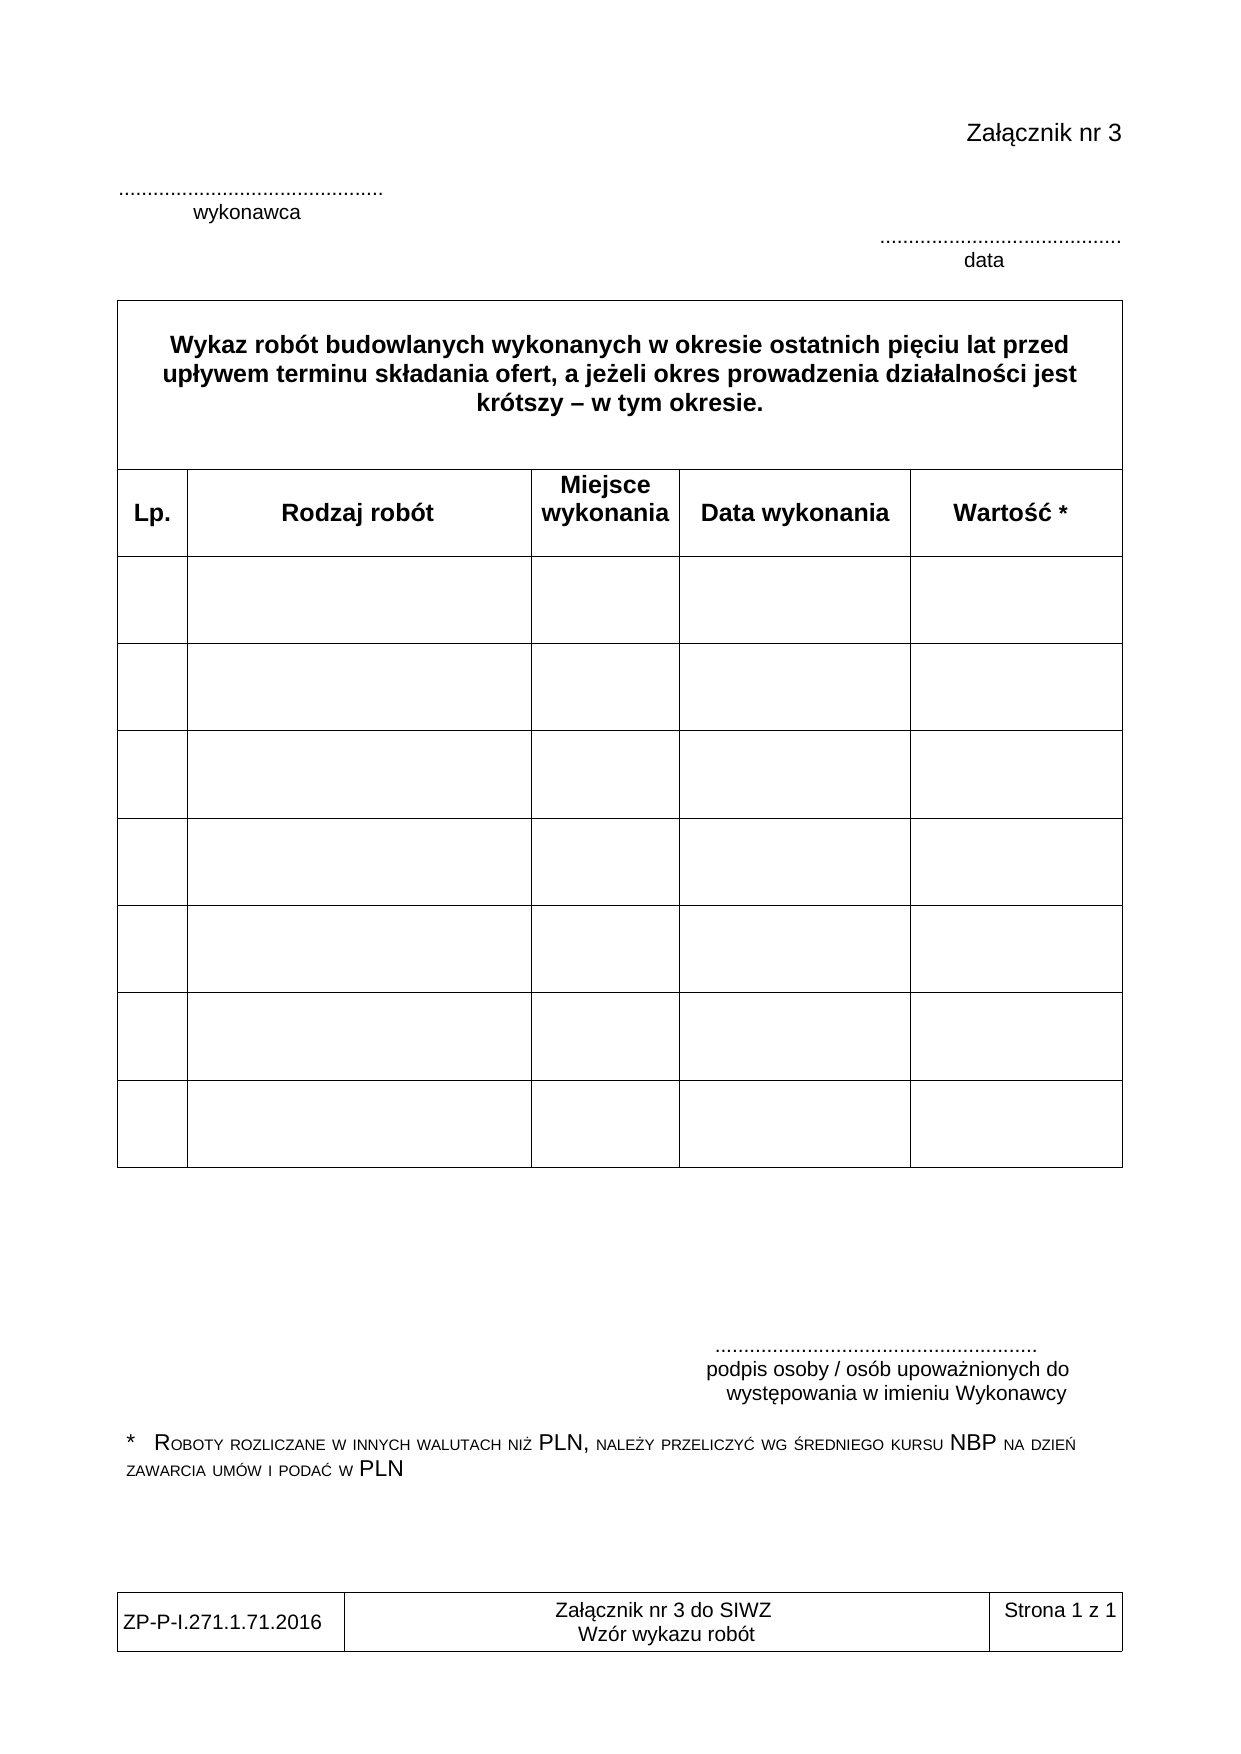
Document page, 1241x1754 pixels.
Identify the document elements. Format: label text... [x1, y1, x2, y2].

table_cell [532, 993, 679, 1079]
table_cell Wartość * [911, 470, 1122, 556]
text .............................................. [118, 176, 1122, 199]
table_cell [680, 906, 910, 992]
table_cell [911, 993, 1122, 1079]
table_cell [188, 557, 531, 643]
table_cell [911, 644, 1122, 730]
text ........................................................ [631, 1333, 1122, 1357]
table_cell [532, 906, 679, 992]
table_cell [680, 819, 910, 905]
table_cell [680, 731, 910, 818]
table_cell [680, 557, 910, 643]
table_cell [911, 1081, 1122, 1167]
table_cell [188, 906, 531, 992]
table_cell [188, 644, 531, 730]
table_cell [118, 993, 187, 1079]
table_cell [188, 1081, 531, 1167]
table_cell [118, 819, 187, 905]
table_cell [188, 731, 531, 818]
text data [118, 247, 1122, 271]
table_cell Miejsce wykonania [532, 470, 679, 556]
table_cell Rodzaj robót [188, 470, 531, 556]
text występowania w imieniu Wykonawcy [631, 1381, 1122, 1405]
table_cell [118, 1081, 187, 1167]
table_cell [118, 644, 187, 730]
text podpis osoby / osób upoważnionych do [631, 1357, 1122, 1381]
table_cell [911, 557, 1122, 643]
table_header Wykaz robót budowlanych wykonanych w okresie ostatnich pięciu lat przed upływem terminu składania ofert, a jeżeli okres prowadzenia działalności jest krótszy – w tym okresie. [118, 301, 1122, 468]
table_cell [532, 731, 679, 818]
table_cell Lp. [118, 470, 187, 556]
table_cell [188, 993, 531, 1079]
table_cell [911, 906, 1122, 992]
table_cell [532, 644, 679, 730]
table_cell [118, 906, 187, 992]
table_cell [118, 557, 187, 643]
text * Roboty rozliczane w innych walutach niż PLN, należy przeliczyć wg średniego kursu NBP na dzień zawarcia umów i podać w PLN [126, 1429, 1122, 1482]
table_cell [532, 819, 679, 905]
table_cell [532, 1081, 679, 1167]
table_cell [188, 819, 531, 905]
text .......................................... [118, 223, 1122, 247]
table_cell [680, 644, 910, 730]
table_cell [680, 1081, 910, 1167]
table_cell [911, 819, 1122, 905]
text wykonawca [118, 199, 1122, 223]
table_cell [680, 993, 910, 1079]
table_cell [532, 557, 679, 643]
table_cell Data wykonania [680, 470, 910, 556]
table_cell [118, 731, 187, 818]
subtitle Załącznik nr 3 [118, 118, 1122, 147]
table_cell [911, 731, 1122, 818]
